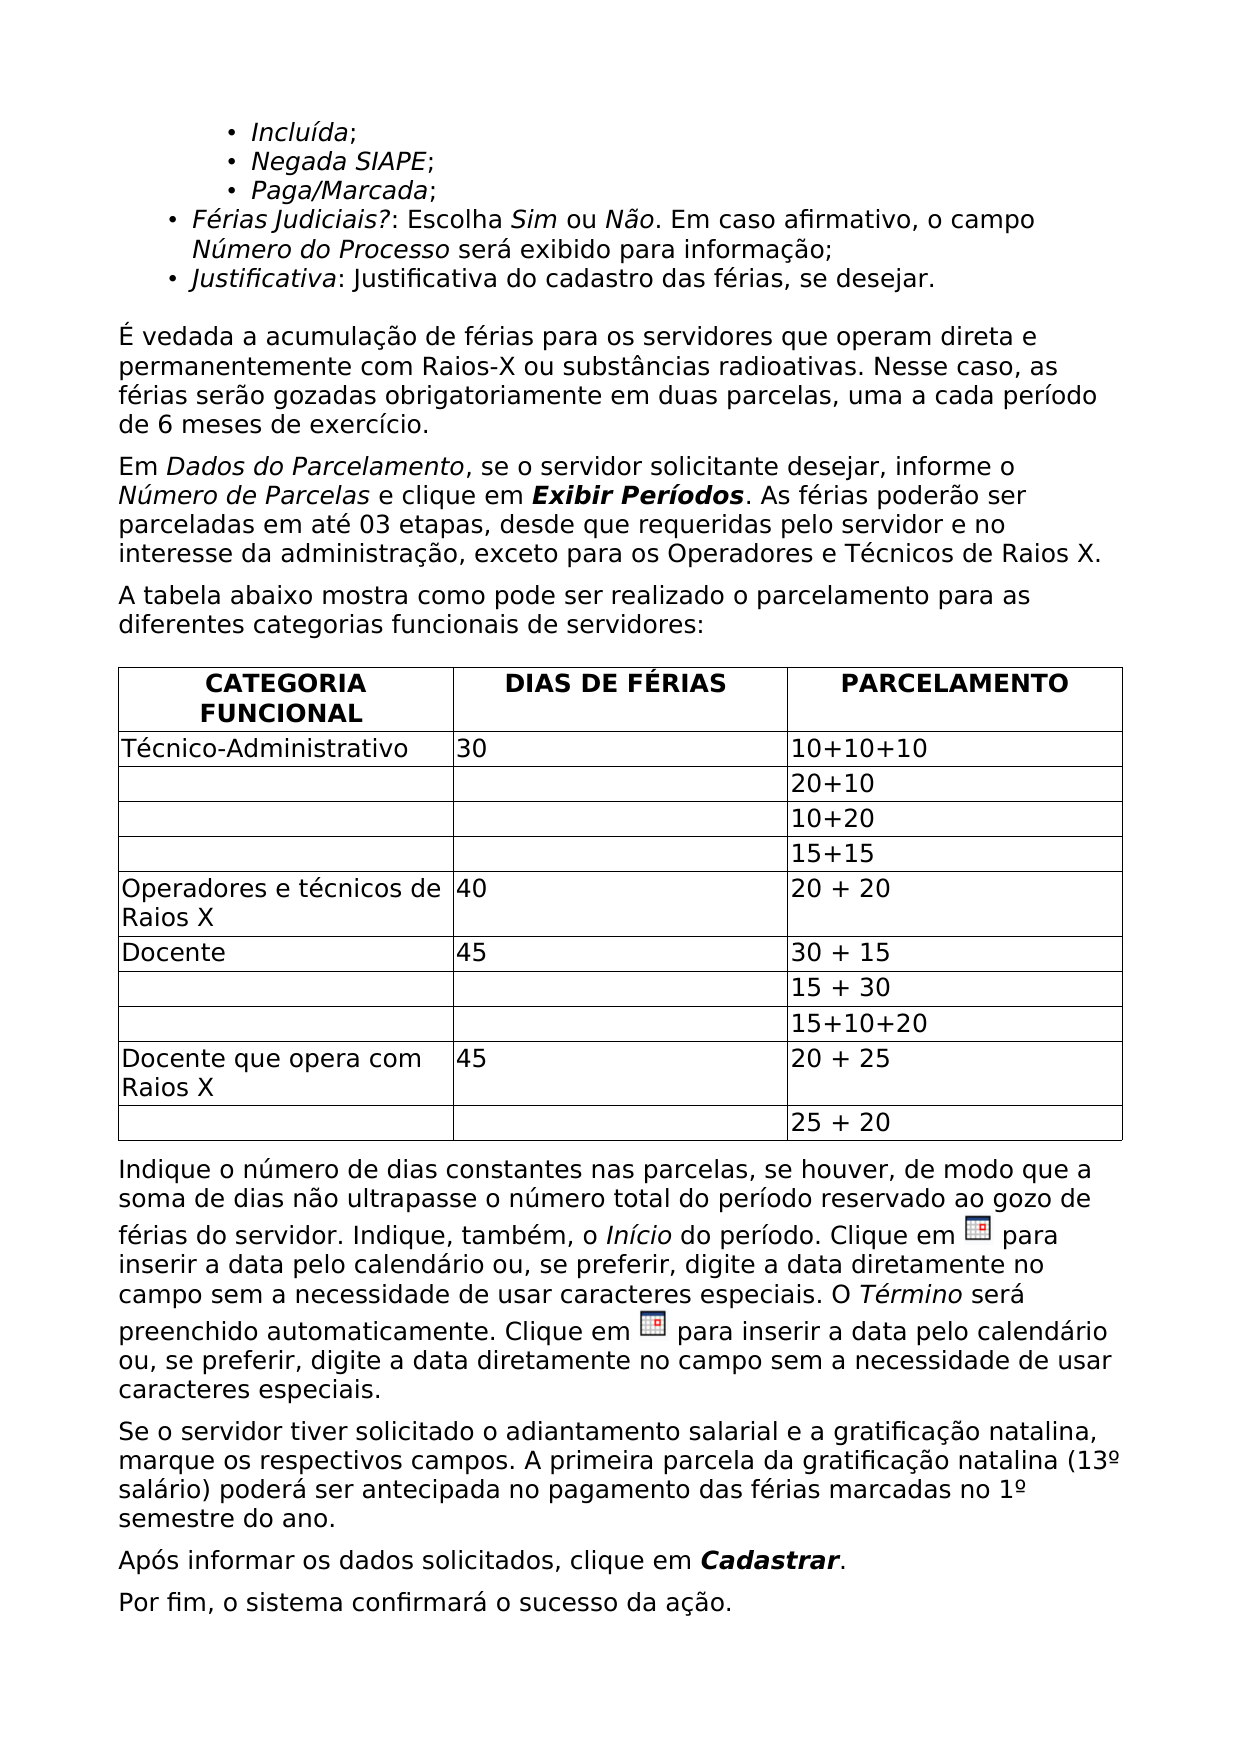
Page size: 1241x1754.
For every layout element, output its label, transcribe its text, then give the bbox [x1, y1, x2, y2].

picture [639, 1308, 669, 1341]
list Justificativa: Justificativa do cadastro das férias, se desejar. [177, 264, 1122, 293]
table_cell 10+10+10 [788, 732, 1122, 766]
text Após informar os dados solicitados, clique em Cadastrar. [118, 1546, 1122, 1575]
picture [964, 1213, 994, 1245]
table_header DIAS DE FÉRIAS [454, 668, 787, 731]
table_cell [119, 767, 453, 801]
table_cell [454, 972, 787, 1006]
table_cell 15 + 30 [788, 972, 1122, 1006]
table_cell [454, 837, 787, 871]
table_cell 15+15 [788, 837, 1122, 871]
table_cell [454, 1106, 787, 1140]
table_header CATEGORIA FUNCIONAL [119, 668, 453, 731]
text Em Dados do Parcelamento, se o servidor solicitante desejar, informe o Número de Parcelas e clique em Exibir Períodos. As férias poderão ser parceladas em até 03 etapas, desde que requeridas pelo servidor e no interesse da administração, exceto para os Operadores e Técnicos de Raios X. [118, 452, 1122, 568]
table_cell 30 + 15 [788, 937, 1122, 971]
table_cell 20 + 20 [788, 872, 1122, 936]
list Paga/Marcada; [236, 176, 1122, 206]
table_cell 15+10+20 [788, 1007, 1122, 1041]
table_cell 20+10 [788, 767, 1122, 801]
text Se o servidor tiver solicitado o adiantamento salarial e a gratificação natalina, marque os respectivos campos. A primeira parcela da gratificação natalina (13º salário) poderá ser antecipada no pagamento das férias marcadas no 1º semestre do ano. [118, 1417, 1122, 1534]
table_cell 25 + 20 [788, 1106, 1122, 1140]
table_cell 10+20 [788, 802, 1122, 836]
table_cell [119, 837, 453, 871]
table_cell Docente que opera com Raios X [119, 1042, 453, 1105]
table_cell 40 [454, 872, 787, 936]
table_cell [119, 1007, 453, 1041]
table_cell 30 [454, 732, 787, 766]
table_cell Docente [119, 937, 453, 971]
table_cell Técnico-Administrativo [119, 732, 453, 766]
table_cell [119, 802, 453, 836]
table_header PARCELAMENTO [788, 668, 1122, 731]
list Negada SIAPE; [236, 147, 1122, 176]
table_cell 45 [454, 937, 787, 971]
text Indique o número de dias constantes nas parcelas, se houver, de modo que a soma de dias não ultrapasse o número total do período reservado ao gozo de férias do servidor. Indique, também, o Início do período. Clique em para inserir a data pelo calendário ou, se preferir, digite a data diretamente no campo sem a necessidade de usar caracteres especiais. O Término será preenchido automaticamente. Clique em para inserir a data pelo calendário ou, se preferir, digite a data diretamente no campo sem a necessidade de usar caracteres especiais. [118, 1155, 1122, 1404]
text A tabela abaixo mostra como pode ser realizado o parcelamento para as diferentes categorias funcionais de servidores: [118, 581, 1122, 639]
table_cell 45 [454, 1042, 787, 1105]
table_cell Operadores e técnicos de Raios X [119, 872, 453, 936]
table_cell [454, 767, 787, 801]
table_cell [454, 802, 787, 836]
list Incluída; [236, 118, 1122, 147]
table_cell 20 + 25 [788, 1042, 1122, 1105]
list Férias Judiciais?: Escolha Sim ou Não. Em caso afirmativo, o campo Número do Processo será exibido para informação; [177, 206, 1122, 264]
table_cell [119, 972, 453, 1006]
table_cell [454, 1007, 787, 1041]
table_cell [119, 1106, 453, 1140]
text Por fim, o sistema confirmará o sucesso da ação. [118, 1588, 1122, 1617]
text É vedada a acumulação de férias para os servidores que operam direta e permanentemente com Raios-X ou substâncias radioativas. Nesse caso, as férias serão gozadas obrigatoriamente em duas parcelas, uma a cada período de 6 meses de exercício. [118, 323, 1122, 439]
